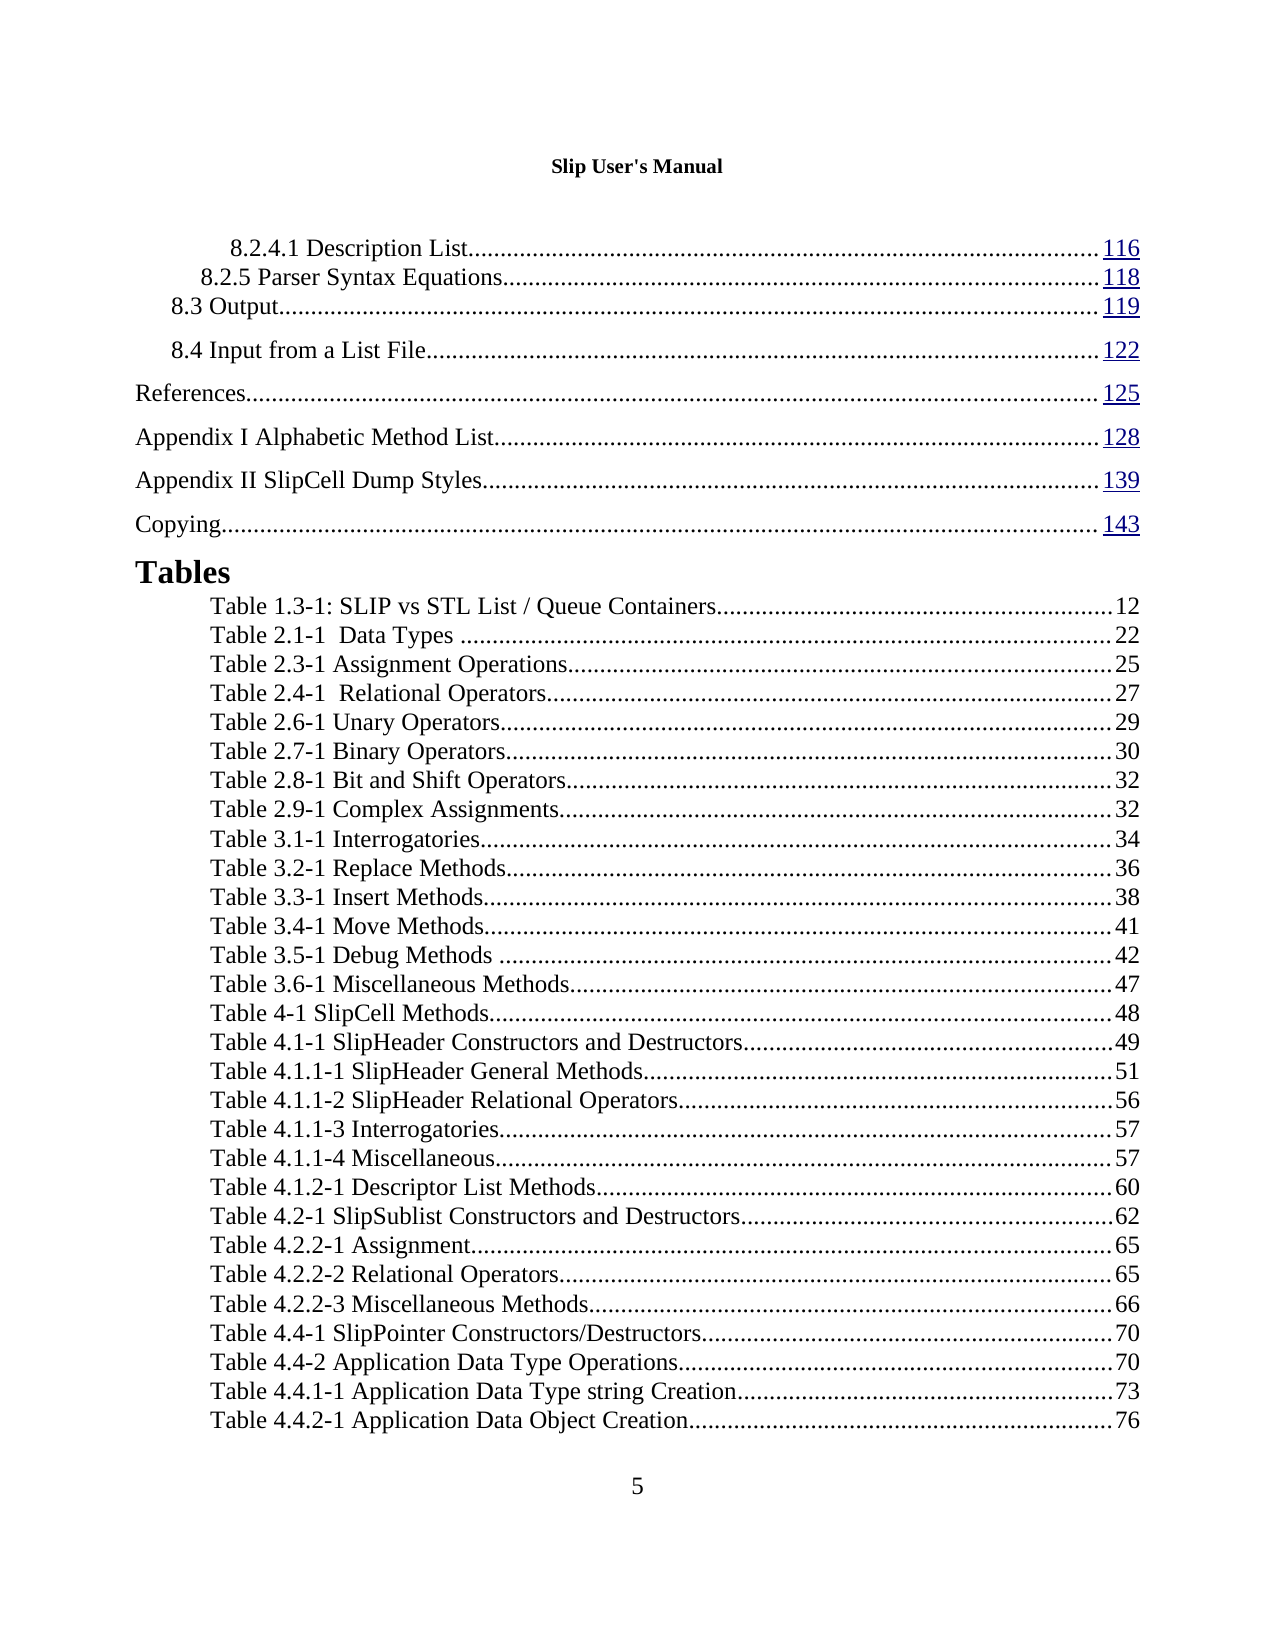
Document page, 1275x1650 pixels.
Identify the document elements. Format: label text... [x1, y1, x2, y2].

text 8.2.5 Parser Syntax Equations 118 [194, 262, 1140, 291]
text Table 4.2.2-1 Assignment 65 [135, 1230, 1140, 1259]
text Table 4.2.2-3 Miscellaneous Methods 66 [135, 1288, 1140, 1317]
subtitle Tables [135, 552, 1140, 591]
text Table 3.1-1 Interrogatories 34 [135, 823, 1140, 852]
text Table 4.2.2-2 Relational Operators 65 [135, 1259, 1140, 1288]
text Table 3.2-1 Replace Methods 36 [135, 852, 1140, 882]
text Table 4.4.1-1 Application Data Type string Creation 73 [135, 1376, 1140, 1405]
text Table 1.3-1: SLIP vs STL List / Queue Containers 12 [135, 591, 1140, 620]
text Table 4-1 SlipCell Methods 48 [135, 998, 1140, 1027]
text Table 3.4-1 Move Methods 41 [135, 911, 1140, 940]
text 8.3 Output 119 [164, 291, 1140, 320]
text Table 4.4-2 Application Data Type Operations 70 [135, 1347, 1140, 1376]
text Table 3.5-1 Debug Methods 42 [135, 940, 1140, 969]
text Table 4.4.2-1 Application Data Object Creation 76 [135, 1405, 1140, 1434]
text Table 3.6-1 Miscellaneous Methods 47 [135, 969, 1140, 998]
text 8.4 Input from a List File 122 [164, 335, 1140, 364]
text Table 2.7-1 Binary Operators 30 [135, 736, 1140, 765]
text Appendix II SlipCell Dump Styles 139 [135, 465, 1140, 494]
text Table 2.9-1 Complex Assignments 32 [135, 794, 1140, 823]
text Table 2.8-1 Bit and Shift Operators 32 [135, 765, 1140, 794]
text Table 2.1-1 Data Types 22 [135, 620, 1140, 649]
text Appendix I Alphabetic Method List 128 [135, 422, 1140, 451]
text Table 4.2-1 SlipSublist Constructors and Destructors 62 [135, 1201, 1140, 1230]
text Table 2.3-1 Assignment Operations 25 [135, 649, 1140, 678]
text 8.2.4.1 Description List 116 [223, 233, 1140, 262]
text Table 4.1.1-2 SlipHeader Relational Operators 56 [135, 1085, 1140, 1114]
text Copying 143 [135, 509, 1140, 538]
text Table 4.1.1-3 Interrogatories 57 [135, 1114, 1140, 1143]
text Table 4.1.2-1 Descriptor List Methods 60 [135, 1172, 1140, 1201]
text Table 2.6-1 Unary Operators 29 [135, 707, 1140, 736]
text Table 3.3-1 Insert Methods 38 [135, 882, 1140, 911]
text Table 4.1.1-1 SlipHeader General Methods 51 [135, 1056, 1140, 1085]
text Table 4.4-1 SlipPointer Constructors/Destructors 70 [135, 1317, 1140, 1347]
text Table 2.4-1 Relational Operators 27 [135, 678, 1140, 707]
text Table 4.1.1-4 Miscellaneous 57 [135, 1143, 1140, 1172]
text Table 4.1-1 SlipHeader Constructors and Destructors 49 [135, 1027, 1140, 1056]
text References 125 [135, 378, 1140, 407]
